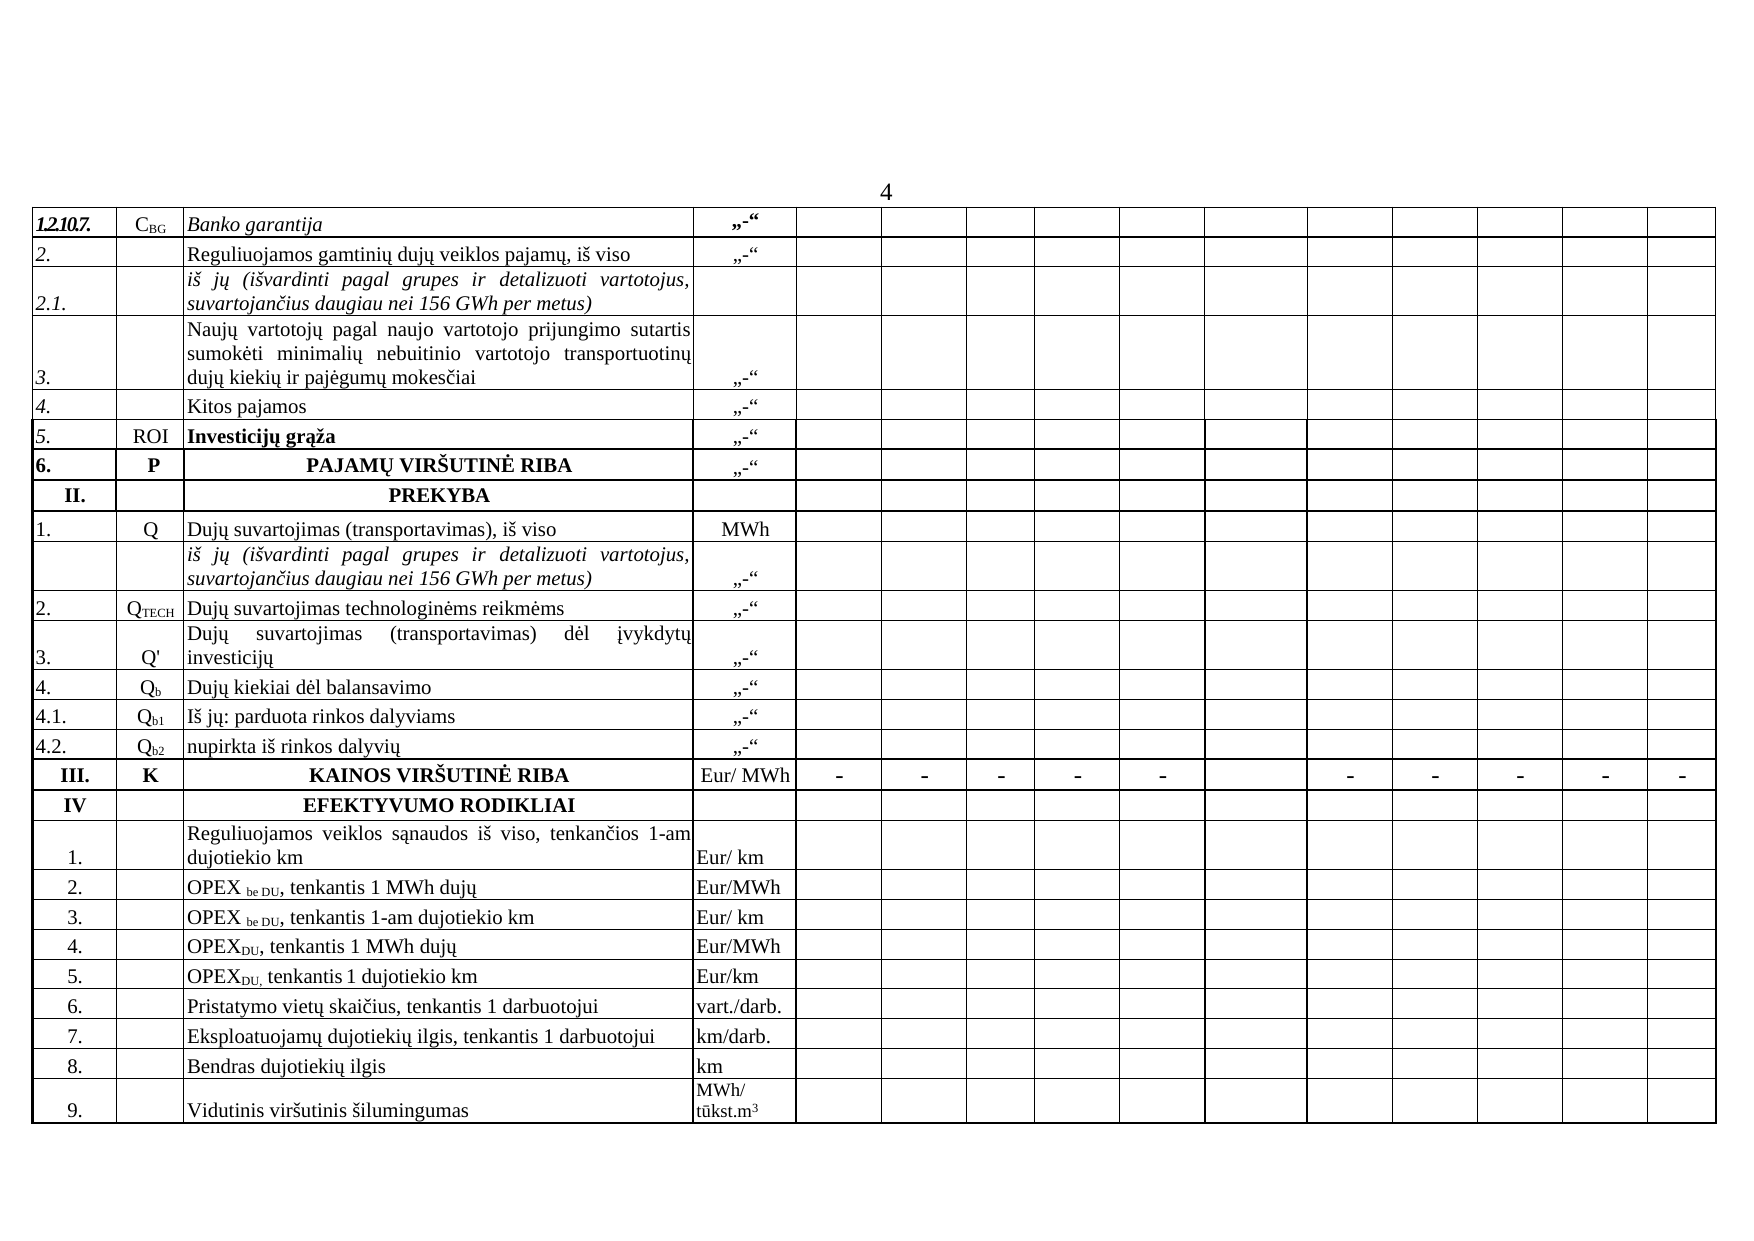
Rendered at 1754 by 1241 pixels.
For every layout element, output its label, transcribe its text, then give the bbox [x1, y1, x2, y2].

table_cell [1563, 1049, 1647, 1078]
table_cell Bendras dujotiekių ilgis [184, 1049, 692, 1078]
table_cell [1120, 930, 1204, 958]
table_cell [1648, 1079, 1715, 1122]
table_cell [1205, 316, 1307, 389]
table_cell [1563, 1019, 1647, 1048]
table_cell [1478, 267, 1562, 315]
table_cell [797, 591, 881, 620]
table_cell [882, 267, 966, 315]
table_cell [1308, 1019, 1392, 1048]
table_cell - [1478, 760, 1562, 789]
table_cell III. [34, 760, 116, 789]
table_cell Banko garantija [184, 208, 693, 236]
table_cell [797, 512, 881, 541]
table_cell [797, 989, 881, 1018]
table_cell - [967, 760, 1034, 789]
table_cell [1035, 730, 1119, 758]
table_cell [967, 316, 1034, 389]
table_cell 2.1. [33, 267, 116, 315]
table_cell [1035, 420, 1119, 448]
table_cell [1308, 512, 1392, 541]
table_cell [1308, 730, 1392, 758]
table_cell [1120, 700, 1204, 728]
table_cell [882, 989, 966, 1018]
table_cell [694, 267, 796, 315]
table_cell [797, 316, 881, 389]
table_cell [1563, 621, 1647, 669]
table_cell 4. [33, 390, 116, 418]
table_cell [1478, 791, 1562, 820]
table_cell [882, 591, 966, 620]
table_cell [1308, 481, 1392, 510]
table_cell [1205, 238, 1307, 266]
table_cell [1206, 900, 1306, 929]
table_cell [1206, 791, 1306, 820]
table_cell [1308, 870, 1392, 899]
table_cell [797, 208, 881, 236]
table_cell [882, 542, 966, 590]
table_cell [1308, 960, 1392, 988]
table_cell [1206, 512, 1306, 541]
table_cell „-“ [694, 390, 796, 418]
table_cell [967, 821, 1034, 869]
table_cell „-“ [694, 542, 795, 590]
table_cell Eur/km [694, 960, 795, 988]
table_cell [1035, 989, 1119, 1018]
table_cell [1120, 316, 1204, 389]
table_cell [1478, 621, 1562, 669]
table_cell [1206, 700, 1306, 728]
table_cell [1308, 1079, 1392, 1122]
table_cell [967, 450, 1034, 479]
table_cell [1563, 390, 1647, 418]
table_cell [1393, 960, 1477, 988]
table_cell [1035, 700, 1119, 728]
table_cell [1308, 450, 1392, 479]
table_cell [1563, 730, 1647, 758]
table_cell [1648, 670, 1715, 699]
table_cell Kitos pajamos [184, 390, 693, 418]
table_cell Pristatymo vietų skaičius, tenkantis 1 darbuotojui [184, 989, 692, 1018]
table_cell [1478, 670, 1562, 699]
table_cell [1035, 870, 1119, 899]
table_cell 5. [34, 420, 116, 448]
table_cell [1206, 621, 1306, 669]
table_cell Eur/MWh [694, 930, 795, 958]
table_cell [1120, 420, 1204, 448]
table_cell [1120, 821, 1204, 869]
table_cell 6. [34, 450, 115, 479]
table_cell [797, 960, 881, 988]
table_cell [1563, 930, 1647, 958]
table_cell [1120, 481, 1204, 510]
table_cell [117, 316, 183, 389]
table_cell [1206, 450, 1306, 479]
table_cell [797, 670, 881, 699]
table_cell [1478, 591, 1562, 620]
table_cell [1035, 821, 1119, 869]
table_cell - [1393, 760, 1477, 789]
table_cell [1393, 591, 1477, 620]
table_cell [1648, 930, 1715, 958]
table_cell [1035, 481, 1119, 510]
table_cell [882, 791, 966, 820]
table_cell [967, 900, 1034, 929]
table_cell Reguliuojamos gamtinių dujų veiklos pajamų, iš viso [184, 238, 693, 266]
table_cell [1478, 390, 1562, 418]
table_cell [1205, 208, 1307, 236]
table_cell IV [34, 791, 116, 820]
table_cell [967, 481, 1034, 510]
table_cell [1035, 208, 1119, 236]
table_cell [1478, 821, 1562, 869]
table_cell [797, 900, 881, 929]
table_cell [1478, 989, 1562, 1018]
table_cell - [882, 760, 966, 789]
table_cell [1478, 700, 1562, 728]
table_cell [1035, 1049, 1119, 1078]
table_cell P [117, 450, 183, 479]
table_cell [1648, 700, 1715, 728]
table_cell [797, 1019, 881, 1048]
table_cell [1563, 238, 1647, 266]
table_cell EFEKTYVUMO RODIKLIAI [184, 791, 692, 820]
table_cell [1478, 1049, 1562, 1078]
table_cell [1478, 316, 1562, 389]
table_cell „-“ [694, 700, 795, 728]
table_cell [1393, 700, 1477, 728]
table_cell [694, 481, 795, 510]
table_cell [1478, 900, 1562, 929]
table_cell [1563, 316, 1647, 389]
table_cell [1648, 591, 1715, 620]
table_cell [967, 930, 1034, 958]
table_cell Naujų vartotojų pagal naujo vartotojo prijungimo sutartis sumokėti minimalių nebuitinio vartotojo transportuotinų dujų kiekių ir pajėgumų mokesčiai [184, 316, 693, 389]
table_cell [797, 450, 881, 479]
table_cell - [1120, 760, 1204, 789]
table_cell [1478, 960, 1562, 988]
table_cell [1120, 900, 1204, 929]
table_cell [1120, 542, 1204, 590]
table_cell „-“ [694, 670, 795, 699]
table_cell [117, 791, 183, 820]
table_cell [1308, 700, 1392, 728]
table_cell [1035, 512, 1119, 541]
table_cell Eur/ MWh [694, 760, 795, 789]
table_cell [1648, 208, 1715, 236]
table_cell [882, 512, 966, 541]
table_cell [967, 730, 1034, 758]
table_cell Iš jų: parduota rinkos dalyviams [184, 700, 692, 728]
table_cell [1393, 730, 1477, 758]
table_cell [1393, 1079, 1477, 1122]
table_cell [1035, 267, 1119, 315]
table_cell [1393, 821, 1477, 869]
table_cell Q [117, 512, 183, 541]
table_cell [1563, 208, 1647, 236]
table_cell [1308, 791, 1392, 820]
table_cell [1206, 670, 1306, 699]
table_cell [117, 481, 183, 510]
table_cell [1648, 267, 1715, 315]
table_cell [1648, 621, 1715, 669]
table_cell [1648, 1049, 1715, 1078]
table_cell [1120, 1049, 1204, 1078]
table_cell 4. [34, 930, 116, 958]
table_cell [117, 900, 183, 929]
table_cell [1393, 542, 1477, 590]
table_cell [1120, 267, 1204, 315]
table_cell [1393, 238, 1477, 266]
table_cell - [1035, 760, 1119, 789]
table_cell QTECH [117, 591, 183, 620]
table_cell [1120, 730, 1204, 758]
table_cell [1563, 900, 1647, 929]
table_cell - [797, 760, 881, 789]
table_cell [117, 1049, 183, 1078]
table_cell [1393, 791, 1477, 820]
table_cell [882, 1049, 966, 1078]
table_cell [1035, 791, 1119, 820]
table_cell iš jų (išvardinti pagal grupes ir detalizuoti vartotojus, suvartojančius daugiau nei 156 GWh per metus) [184, 542, 692, 590]
table_cell [117, 1079, 183, 1122]
table_cell [882, 900, 966, 929]
table_cell [1308, 420, 1392, 448]
table_cell [1206, 1019, 1306, 1048]
table_cell nupirkta iš rinkos dalyvių [184, 730, 692, 758]
table_cell [1120, 1079, 1204, 1122]
table_cell Eur/MWh [694, 870, 795, 899]
table_cell [117, 930, 183, 958]
table_cell [1308, 1049, 1392, 1078]
table_cell [694, 791, 795, 820]
table_cell „-“ [694, 591, 795, 620]
table_cell Eksploatuojamų dujotiekių ilgis, tenkantis 1 darbuotojui [184, 1019, 692, 1048]
table_cell km/darb. [694, 1019, 795, 1048]
table_cell [1648, 960, 1715, 988]
table_cell [797, 930, 881, 958]
table_cell ROI [117, 420, 183, 448]
table_cell [882, 870, 966, 899]
table_cell Eur/ km [694, 821, 795, 869]
table_cell [797, 870, 881, 899]
table_cell [34, 542, 116, 590]
table_cell [1478, 481, 1562, 510]
table_cell [797, 420, 881, 448]
table_cell OPEXDU, tenkantis 1 MWh dujų [184, 930, 692, 958]
table_cell Reguliuojamos veiklos sąnaudos iš viso, tenkančios 1-am dujotiekio km [184, 821, 692, 869]
table_cell [117, 960, 183, 988]
table_cell [1035, 1019, 1119, 1048]
table_cell [1478, 450, 1562, 479]
table_cell [1120, 1019, 1204, 1048]
table_cell [1308, 821, 1392, 869]
table_cell [1035, 670, 1119, 699]
table_cell [1563, 670, 1647, 699]
table_cell [882, 930, 966, 958]
table_cell [882, 390, 966, 418]
table_cell 2. [33, 238, 116, 266]
table_cell [1035, 238, 1119, 266]
table_cell [1035, 960, 1119, 988]
table_cell [117, 870, 183, 899]
table_cell [1563, 960, 1647, 988]
table_cell [797, 390, 881, 418]
table_cell [1563, 267, 1647, 315]
table_cell 2. [34, 870, 116, 899]
table_cell [1563, 821, 1647, 869]
table_cell [1393, 420, 1477, 448]
table_cell [967, 512, 1034, 541]
table_cell [797, 267, 881, 315]
table_cell [967, 621, 1034, 669]
table_cell [1206, 760, 1306, 789]
table_cell [1563, 512, 1647, 541]
table_cell [1393, 621, 1477, 669]
table_cell [1648, 512, 1715, 541]
table_cell [117, 989, 183, 1018]
table_cell [797, 238, 881, 266]
table_cell [1648, 542, 1715, 590]
table_cell [1563, 870, 1647, 899]
table_cell [1120, 791, 1204, 820]
table_cell [967, 700, 1034, 728]
table_cell [967, 542, 1034, 590]
table_cell [1035, 542, 1119, 590]
table_cell [1393, 481, 1477, 510]
table_cell [797, 821, 881, 869]
table_cell [1648, 1019, 1715, 1048]
table_cell [1393, 1049, 1477, 1078]
table_cell [1393, 208, 1477, 236]
table_cell [1206, 481, 1306, 510]
table_cell [1035, 450, 1119, 479]
table_cell KAINOS VIRŠUTINĖ RIBA [184, 760, 692, 789]
table_cell 1.2.10.7. [33, 208, 116, 236]
table_cell 2. [34, 591, 116, 620]
table_cell II. [34, 481, 115, 510]
table_cell [1120, 208, 1204, 236]
table_cell [117, 1019, 183, 1048]
table_cell [967, 1019, 1034, 1048]
table_cell [1206, 1079, 1306, 1122]
table_cell „-“ [694, 238, 796, 266]
table_cell Qb1 [117, 700, 183, 728]
table_cell [1035, 390, 1119, 418]
table_cell [967, 420, 1034, 448]
table_cell 6. [34, 989, 116, 1018]
table_cell PREKYBA [185, 481, 692, 510]
table_cell [1308, 208, 1392, 236]
table_cell [1478, 1019, 1562, 1048]
table_cell [1035, 1079, 1119, 1122]
table_cell [882, 420, 966, 448]
table_cell [967, 267, 1034, 315]
table_cell [1393, 267, 1477, 315]
table_cell [117, 267, 183, 315]
table_cell [967, 1049, 1034, 1078]
table_cell - [1308, 760, 1392, 789]
table_cell [1478, 420, 1562, 448]
table_cell [1035, 930, 1119, 958]
table_cell [967, 989, 1034, 1018]
table_cell [1478, 730, 1562, 758]
table_cell [882, 1019, 966, 1048]
table_cell Qb2 [117, 730, 183, 758]
table_cell [1308, 238, 1392, 266]
table_cell [882, 238, 966, 266]
table_cell [882, 316, 966, 389]
table_cell [117, 821, 183, 869]
table_cell K [117, 760, 183, 789]
table_cell [1478, 542, 1562, 590]
table_cell 3. [33, 316, 116, 389]
table_cell 7. [34, 1019, 116, 1048]
table_cell [882, 1079, 966, 1122]
table_cell Vidutinis viršutinis šilumingumas [184, 1079, 692, 1122]
table_cell [1120, 870, 1204, 899]
table_cell [967, 670, 1034, 699]
table_cell [882, 700, 966, 728]
table_cell [882, 730, 966, 758]
table_cell [1393, 1019, 1477, 1048]
table_cell [1308, 670, 1392, 699]
table_cell [1648, 870, 1715, 899]
table_cell [967, 960, 1034, 988]
table_cell 4.1. [34, 700, 116, 728]
table_cell [1393, 450, 1477, 479]
table_cell [1648, 900, 1715, 929]
table_cell 8. [34, 1049, 116, 1078]
table_cell [1648, 989, 1715, 1018]
table_cell [1120, 960, 1204, 988]
table_cell [1120, 512, 1204, 541]
table_cell [1308, 542, 1392, 590]
table_cell „-“ [694, 450, 795, 479]
table_cell [1563, 591, 1647, 620]
table_cell [967, 1079, 1034, 1122]
table_cell [797, 791, 881, 820]
table_cell [1393, 989, 1477, 1018]
table_cell [1120, 390, 1204, 418]
table_cell Dujų suvartojimas technologinėms reikmėms [184, 591, 692, 620]
table_cell [797, 730, 881, 758]
table_cell 3. [34, 900, 116, 929]
table_cell [1206, 989, 1306, 1018]
table_cell 4. [34, 670, 116, 699]
table_cell [1308, 267, 1392, 315]
table_cell [1120, 989, 1204, 1018]
table_cell [967, 791, 1034, 820]
table_cell [1035, 591, 1119, 620]
table_cell [1478, 930, 1562, 958]
table_cell [117, 238, 183, 266]
table_cell Eur/ km [694, 900, 795, 929]
table_cell [1563, 481, 1647, 510]
table_cell [1393, 512, 1477, 541]
table_cell [882, 960, 966, 988]
table_cell [797, 542, 881, 590]
table_cell [882, 481, 966, 510]
table_cell 9. [34, 1079, 116, 1122]
table_cell 4.2. [34, 730, 116, 758]
table_cell [1563, 1079, 1647, 1122]
table_cell [1648, 791, 1715, 820]
table_cell - [1563, 760, 1647, 789]
table_cell Investicijų grąža [184, 420, 692, 448]
table_cell [1393, 900, 1477, 929]
table_cell iš jų (išvardinti pagal grupes ir detalizuoti vartotojus, suvartojančius daugiau nei 156 GWh per metus) [184, 267, 693, 315]
table_cell [1206, 591, 1306, 620]
table_cell [1206, 960, 1306, 988]
table_cell [1206, 730, 1306, 758]
table_cell [1308, 621, 1392, 669]
table_cell [1120, 591, 1204, 620]
table_cell CBG [117, 208, 183, 236]
table_cell [1308, 591, 1392, 620]
table_cell [1120, 450, 1204, 479]
table_cell [1205, 390, 1307, 418]
table_cell [117, 542, 183, 590]
table_cell [797, 621, 881, 669]
table_cell [882, 621, 966, 669]
table_cell [1563, 420, 1647, 448]
table_cell [1563, 791, 1647, 820]
table_cell [1648, 390, 1715, 418]
table_cell OPEX be DU, tenkantis 1 MWh dujų [184, 870, 692, 899]
table_cell 3. [34, 621, 116, 669]
table_cell MWh/tūkst.m3 [694, 1079, 795, 1122]
table_cell [1206, 930, 1306, 958]
table_cell [967, 238, 1034, 266]
table_cell [797, 1049, 881, 1078]
table_cell [797, 1079, 881, 1122]
table_cell „-“ [694, 420, 795, 448]
table_cell [882, 821, 966, 869]
table_cell [1393, 390, 1477, 418]
table_cell 5. [34, 960, 116, 988]
table_cell OPEX be DU, tenkantis 1-am dujotiekio km [184, 900, 692, 929]
table_cell [967, 591, 1034, 620]
table_cell [1478, 870, 1562, 899]
table_cell „-“ [694, 621, 795, 669]
table_cell [1648, 821, 1715, 869]
table_cell km [694, 1049, 795, 1078]
table_cell [1563, 700, 1647, 728]
table_cell [1648, 238, 1715, 266]
table_cell [1648, 481, 1715, 510]
table_cell [1308, 390, 1392, 418]
table_cell „-“ [694, 208, 796, 236]
table_cell [882, 450, 966, 479]
table_cell MWh [694, 512, 795, 541]
table_cell [1035, 900, 1119, 929]
table_cell vart./darb. [694, 989, 795, 1018]
table_cell [1035, 621, 1119, 669]
table_cell 1. [34, 821, 116, 869]
table_cell [1478, 208, 1562, 236]
table_cell [1648, 730, 1715, 758]
table_cell [1648, 316, 1715, 389]
table_cell PAJAMŲ VIRŠUTINĖ RIBA [185, 450, 692, 479]
table_cell Dujų suvartojimas (transportavimas), iš viso [184, 512, 692, 541]
table_cell [1478, 1079, 1562, 1122]
table_cell [1563, 989, 1647, 1018]
table_cell [1478, 238, 1562, 266]
table_cell [797, 700, 881, 728]
table_cell [1206, 821, 1306, 869]
table_cell Dujų suvartojimas (transportavimas) dėl įvykdytų investicijų [184, 621, 692, 669]
table_cell „-“ [694, 316, 796, 389]
table_cell [1120, 238, 1204, 266]
table_cell [1478, 512, 1562, 541]
table_cell [1206, 1049, 1306, 1078]
table_cell [1563, 450, 1647, 479]
table_cell [1206, 420, 1306, 448]
table_cell [967, 870, 1034, 899]
table_cell [882, 208, 966, 236]
table_cell [1120, 621, 1204, 669]
table_cell [1308, 900, 1392, 929]
table_cell OPEXDU, tenkantis 1 dujotiekio km [184, 960, 692, 988]
table_cell „-“ [694, 730, 795, 758]
table_cell [1393, 870, 1477, 899]
table_cell [967, 208, 1034, 236]
table_cell [1308, 989, 1392, 1018]
table_cell - [1648, 760, 1715, 789]
table_cell Dujų kiekiai dėl balansavimo [184, 670, 692, 699]
table_cell [882, 670, 966, 699]
table_cell [967, 390, 1034, 418]
table_cell [1205, 267, 1307, 315]
table_cell [1563, 542, 1647, 590]
table_cell [117, 390, 183, 418]
table_cell [1648, 450, 1715, 479]
table_cell [1308, 316, 1392, 389]
table_cell [1393, 670, 1477, 699]
table_cell [1035, 316, 1119, 389]
table_cell [1308, 930, 1392, 958]
table_cell [797, 481, 881, 510]
table_cell Q' [117, 621, 183, 669]
table_cell [1393, 930, 1477, 958]
table_cell [1206, 870, 1306, 899]
table_cell 1. [34, 512, 116, 541]
table_cell [1120, 670, 1204, 699]
table_cell [1648, 420, 1715, 448]
table_cell [1393, 316, 1477, 389]
table_cell Qb [117, 670, 183, 699]
table_cell [1206, 542, 1306, 590]
